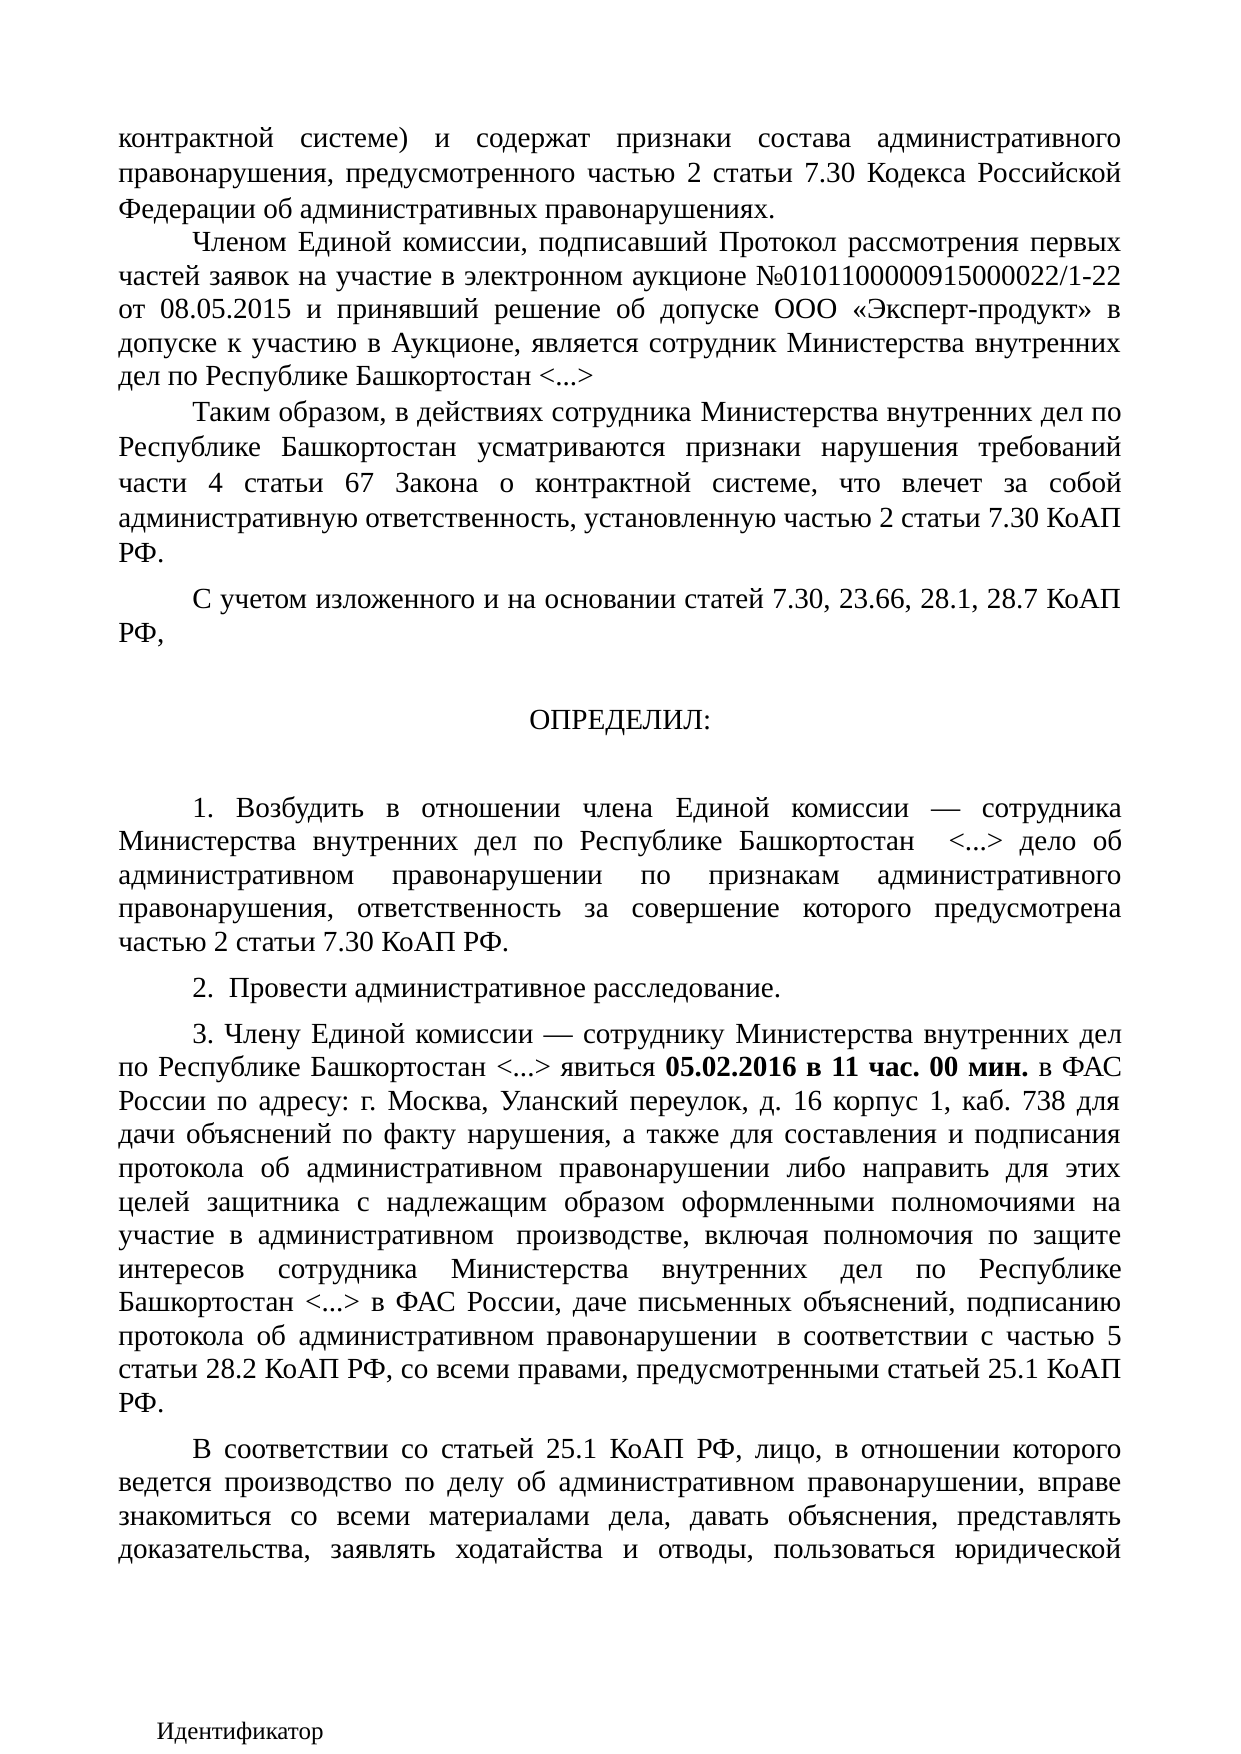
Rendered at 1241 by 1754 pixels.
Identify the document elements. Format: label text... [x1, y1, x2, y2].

text В соответствии со статьей 25.1 КоАП РФ, лицо, в отношении которого ведется производство по делу об административном правонарушении, вправе знакомиться со всеми материалами дела, давать объяснения, представлять доказательства, заявлять ходатайства и отводы, пользоваться юридической [118, 1431, 1122, 1565]
text 3. Члену Единой комиссии — сотруднику Министерства внутренних дел по Республике Башкортостан <...> явиться 05.02.2016 в 11 час. 00 мин. в ФАС России по адресу: г. Москва, Уланский переулок, д. 16 корпус 1, каб. 738 для дачи объяснений по факту нарушения, а также для составления и подписания протокола об административном правонарушении либо направить для этих целей защитника с надлежащим образом оформленными полномочиями на участие в административном производстве, включая полномочия по защите интересов сотрудника Министерства внутренних дел по Республике Башкортостан <...> в ФАС России, даче письменных объяснений, подписанию протокола об административном правонарушении в соответствии с частью 5 статьи 28.2 КоАП РФ, со всеми правами, предусмотренными статьей 25.1 КоАП РФ. [118, 1016, 1122, 1418]
text ОПРЕДЕЛИЛ: [118, 702, 1122, 736]
text контрактной системе) и содержат признаки состава административного правонарушения, предусмотренного частью 2 статьи 7.30 Кодекса Российской Федерации об административных правонарушениях. [118, 118, 1122, 224]
text 1. Возбудить в отношении члена Единой комиссии — сотрудника Министерства внутренних дел по Республике Башкортостан <...> дело об административном правонарушении по признакам административного правонарушения, ответственность за совершение которого предусмотрена частью 2 статьи 7.30 КоАП РФ. [118, 790, 1122, 957]
text Членом Единой комиссии, подписавший Протокол рассмотрения первых частей заявок на участие в электронном аукционе №0101100000915000022/1-22 от 08.05.2015 и принявший решение об допуске ООО «Эксперт-продукт» в допуске к участию в Аукционе, является сотрудник Министерства внутренних дел по Республике Башкортостан <...> [118, 224, 1122, 392]
text Таким образом, в действиях сотрудника Министерства внутренних дел по Республике Башкортостан усматриваются признаки нарушения требований части 4 статьи 67 Закона о контрактной системе, что влечет за собой административную ответственность, установленную частью 2 статьи 7.30 КоАП РФ. [118, 392, 1122, 569]
text С учетом изложенного и на основании статей 7.30, 23.66, 28.1, 28.7 КоАП РФ, [118, 582, 1122, 649]
text 2. Провести административное расследование. [118, 970, 1122, 1003]
